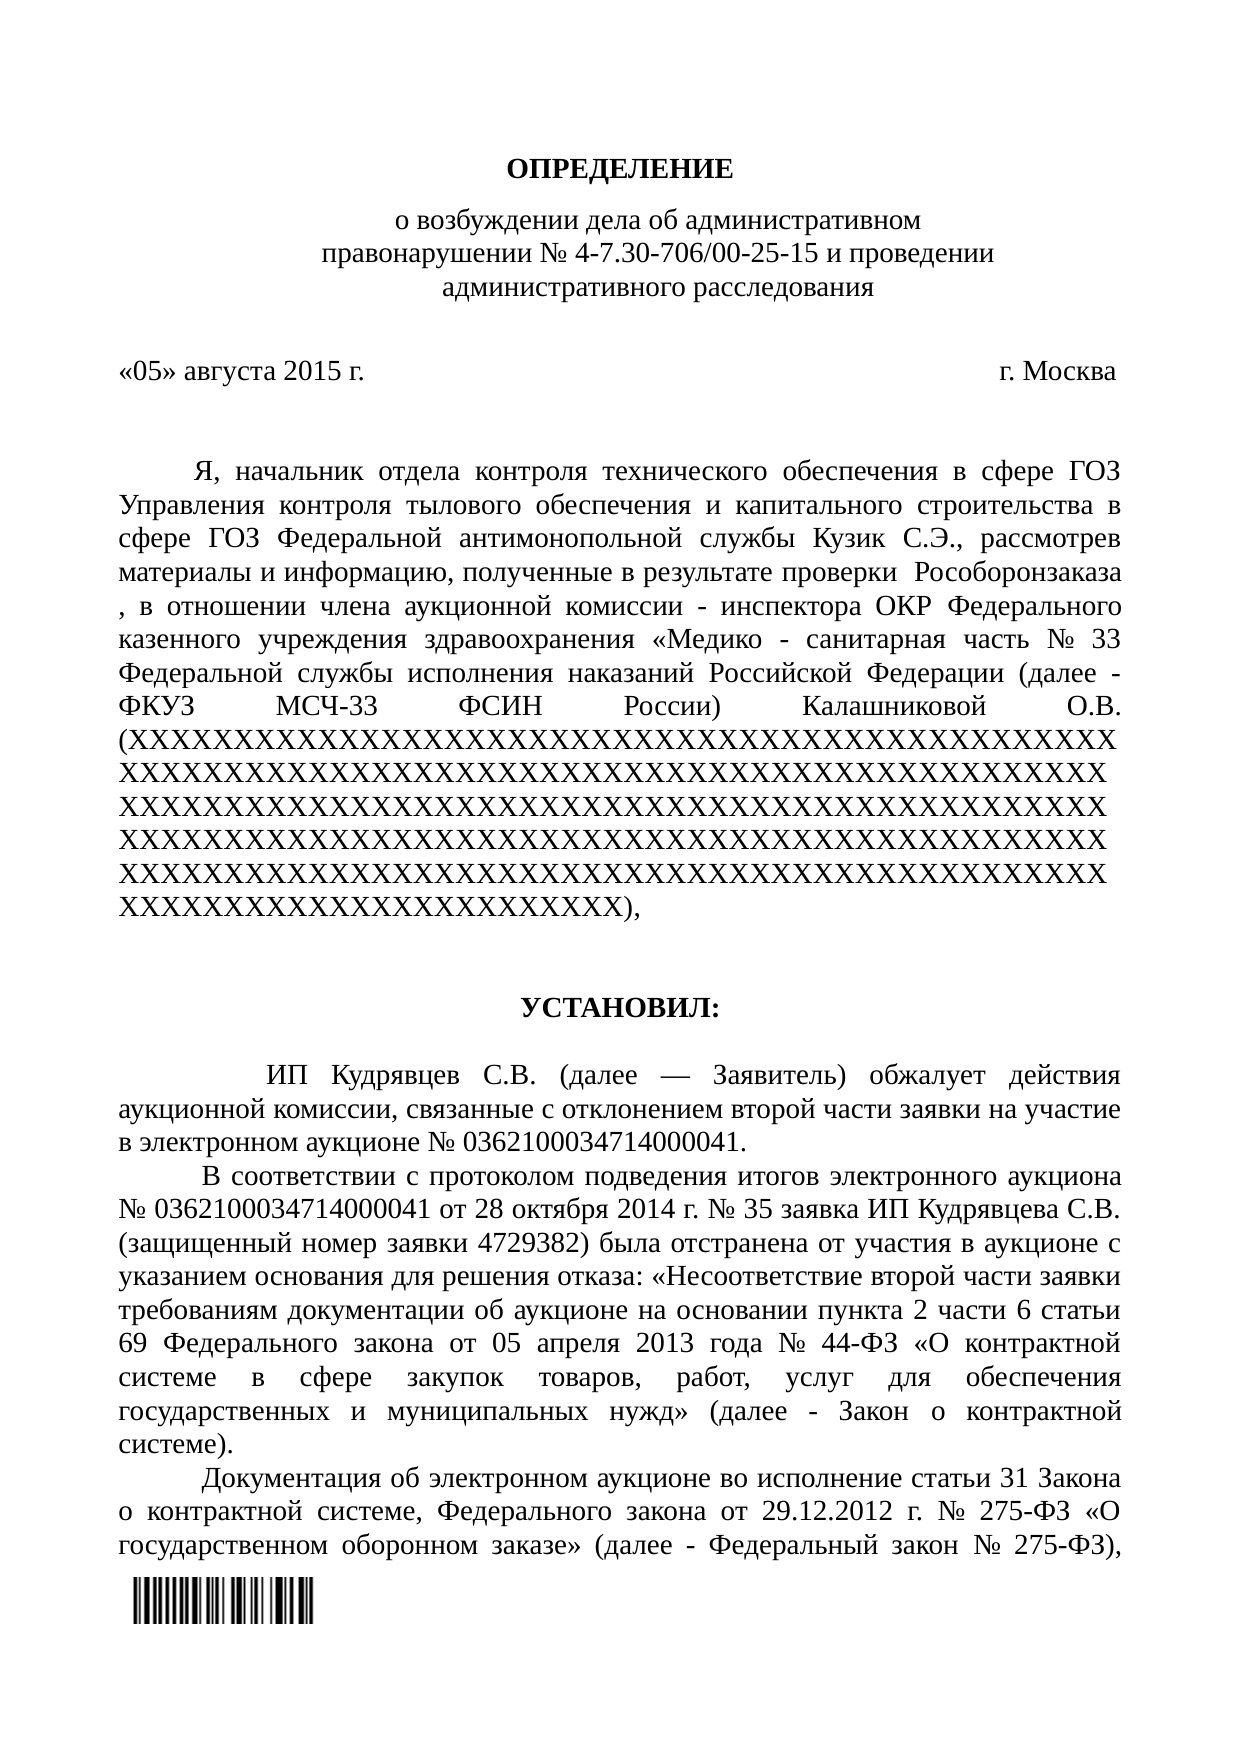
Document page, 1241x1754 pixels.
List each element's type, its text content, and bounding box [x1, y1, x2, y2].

text административного расследования [118, 269, 1122, 303]
text правонарушении № 4-7.30-706/00-25-15 и проведении [118, 236, 1122, 269]
text В соответствии с протоколом подведения итогов электронного аукциона № 0362100034714000041 от 28 октября 2014 г. № 35 заявка ИП Кудрявцева С.В. (защищенный номер заявки 4729382) была отстранена от участия в аукционе с указанием основания для решения отказа: «Несоответствие второй части заявки требованиям документации об аукционе на основании пункта 2 части 6 статьи 69 Федерального закона от 05 апреля 2013 года № 44-ФЗ «О контрактной системе в сфере закупок товаров, работ, услуг для обеспечения государственных и муниципальных нужд» (далее - Закон о контрактной системе). [118, 1158, 1122, 1460]
text «05» августа 2015 г. г. Москва [118, 353, 1122, 386]
text ОПРЕДЕЛЕНИЕ [118, 152, 1122, 185]
text Я, начальник отдела контроля технического обеспечения в сфере ГОЗ Управления контроля тылового обеспечения и капитального строительства в сфере ГОЗ Федеральной антимонопольной службы Кузик С.Э., рассмотрев материалы и информацию, полученные в результате проверки Рособоронзаказа , в отношении члена аукционной комиссии - инспектора ОКР Федерального казенного учреждения здравоохранения «Медико - санитарная часть № 33 Федеральной службы исполнения наказаний Российской Федерации (далее - ФКУЗ МСЧ-33 ФСИН России) Калашниковой О.В. (XXXXXXXXXXXXXXXXXXXXXXXXXXXXXXXXXXXXXXXXXXXXXXXXXXXXXXXXXXXXXXXXXXXXXXXXXXXXXXXXXXXXXXXXXXXXXXXXXXXXXXXXXXXXXXXXXXXXXXXXXXXXXXXXXXXXXXXXXXXXXXXXXXXXXXXXXXXXXXXXXXXXXXXXXXXXXXXXXXXXXXXXXXXXXXXXXXXXXXXXXXXXXXXXXXXXXXXXXXXXXXXXXXXXXXXXXXXXXXXXXXXXXXXXXXXXXXXXXXX), [118, 453, 1122, 923]
picture [118, 1577, 331, 1624]
text ИП Кудрявцев С.В. (далее — Заявитель) обжалует действия аукционной комиссии, связанные с отклонением второй части заявки на участие в электронном аукционе № 0362100034714000041. [118, 1057, 1122, 1158]
text УСТАНОВИЛ: [118, 990, 1122, 1024]
text Документация об электронном аукционе во исполнение статьи 31 Закона о контрактной системе, Федерального закона от 29.12.2012 г. № 275-ФЗ «О государственном оборонном заказе» (далее - Федеральный закон № 275-ФЗ), [118, 1460, 1122, 1560]
text о возбуждении дела об административном [118, 202, 1122, 236]
